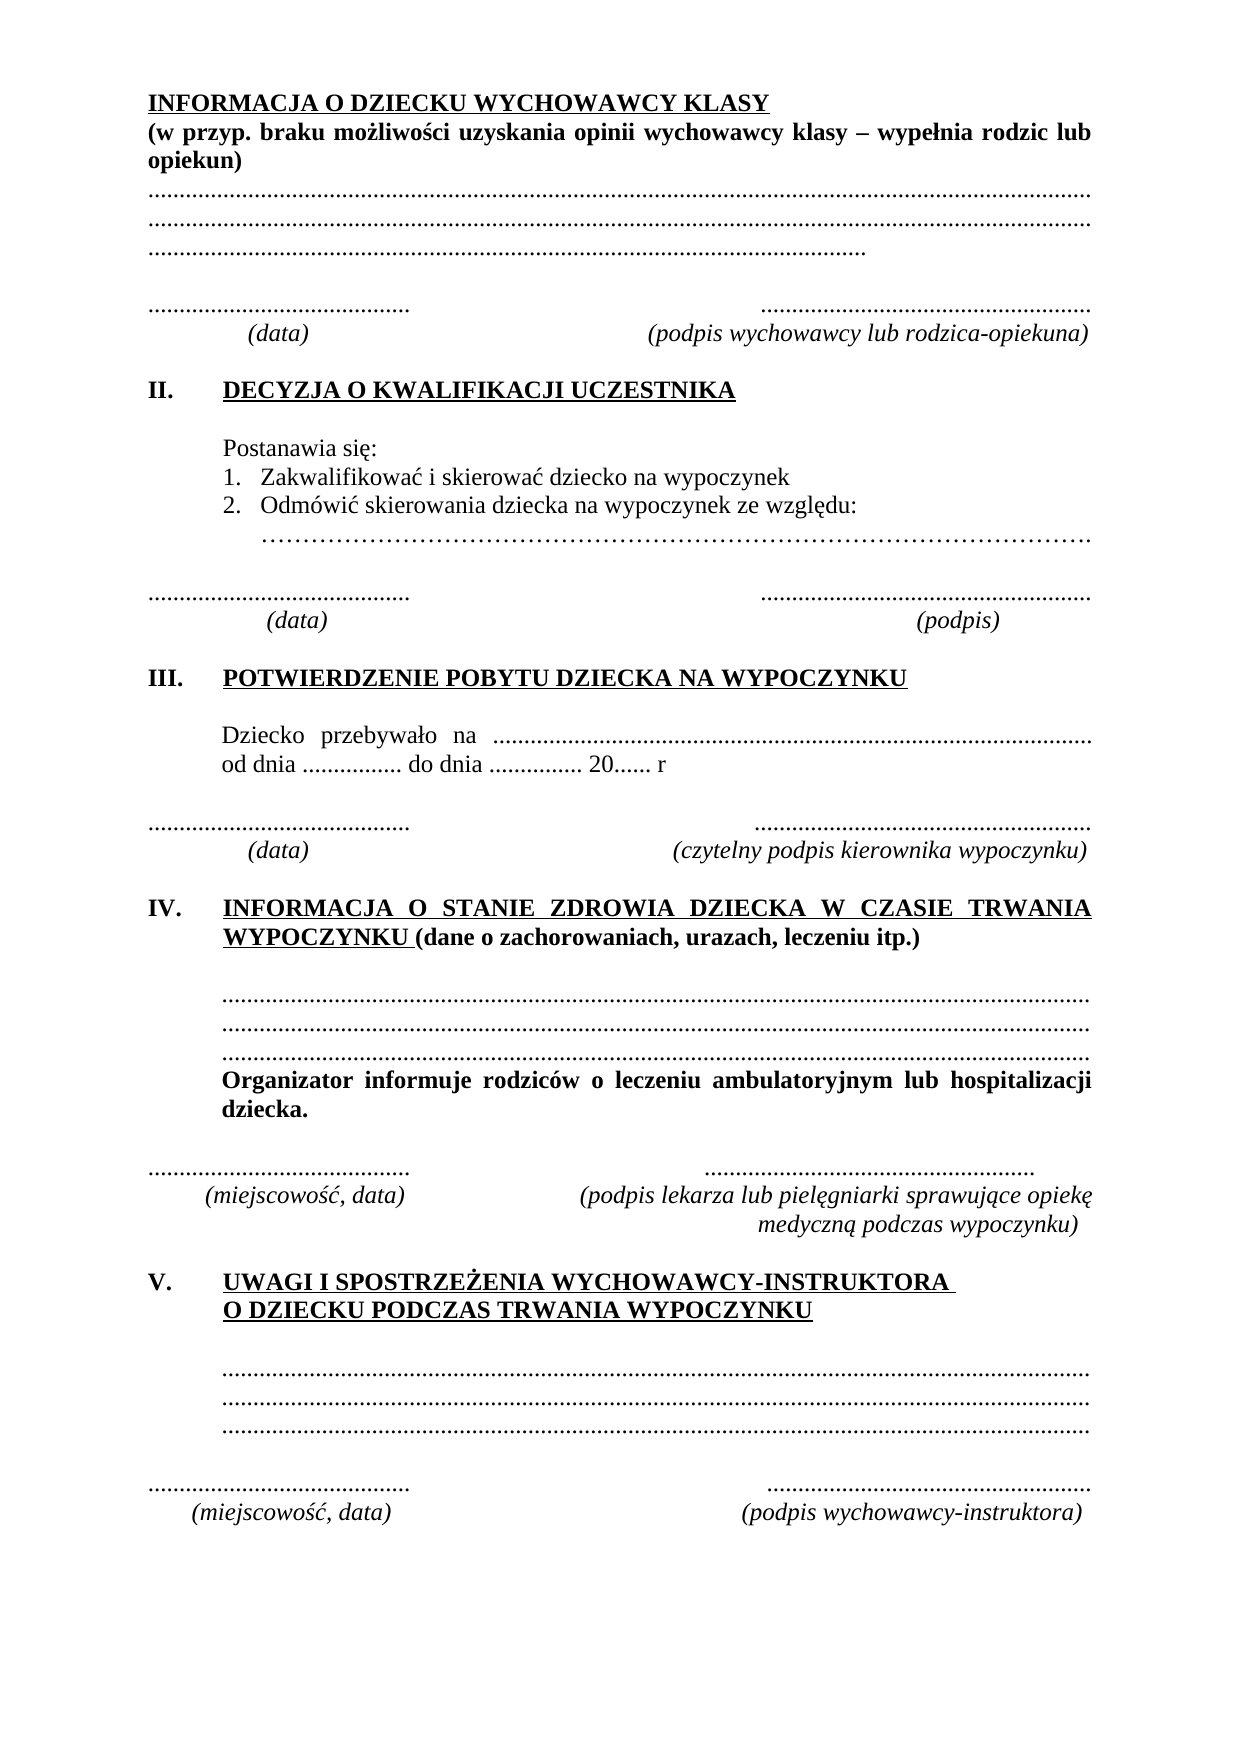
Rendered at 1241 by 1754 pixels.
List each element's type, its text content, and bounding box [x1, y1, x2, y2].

text Postanawia się: [223, 433, 1093, 462]
list INFORMACJA O STANIE ZDROWIA DZIECKA W CZASIE TRWANIA WYPOCZYNKU (dane o zachorowaniach, urazach, leczeniu itp.) [148, 893, 1093, 950]
text ................................................................................................................................................................................................................................................................................................................................................................................................................................. [148, 174, 1093, 260]
list Odmówić skierowania dziecka na wypoczynek ze względu: [223, 490, 1093, 519]
list DECYZJA O KWALIFIKACJI UCZESTNIKA [148, 375, 1093, 404]
text .......................................... ..................................................... [148, 577, 1093, 605]
text ................................................................................................................................................................................................................................................................................................................................................................................................................................. [221, 979, 1093, 1065]
text (miejscowość, data) (podpis lekarza lub pielęgniarki sprawujące opiekę [148, 1180, 1093, 1209]
text .......................................... .................................................... [148, 1468, 1093, 1497]
text .......................................... ..................................................... [148, 1152, 1093, 1180]
text (data) (czytelny podpis kierownika wypoczynku) [148, 835, 1093, 864]
text .......................................... ..................................................... [148, 289, 1093, 318]
text ………………………………………………………………………………………. [260, 519, 1093, 548]
subtitle INFORMACJA O DZIECKU WYCHOWAWCY KLASY [148, 88, 1093, 117]
text (w przyp. braku możliwości uzyskania opinii wychowawcy klasy – wypełnia rodzic lub opiekun) [148, 117, 1093, 174]
text ................................................................................................................................................................................................................................................................................................................................................................................................................................. [221, 1353, 1093, 1439]
text Organizator informuje rodziców o leczeniu ambulatoryjnym lub hospitalizacji dziecka. [221, 1065, 1093, 1123]
text .......................................... ...................................................... [148, 807, 1093, 835]
text (data) (podpis wychowawcy lub rodzica-opiekuna) [148, 318, 1093, 347]
text Dziecko przebywało na ................................................................................................ od dnia ................ do dnia ............... 20...... r [221, 720, 1093, 778]
text (data) (podpis) [148, 605, 1093, 634]
text (miejscowość, data) (podpis wychowawcy-instruktora) [148, 1497, 1093, 1525]
list Zakwalifikować i skierować dziecko na wypoczynek [223, 462, 1093, 490]
text medyczną podczas wypoczynku) [590, 1209, 1093, 1238]
list POTWIERDZENIE POBYTU DZIECKA NA WYPOCZYNKU [148, 663, 1093, 692]
list UWAGI I SPOSTRZEŻENIA WYCHOWAWCY-INSTRUKTORA O DZIECKU PODCZAS TRWANIA WYPOCZYNKU [148, 1267, 1093, 1324]
